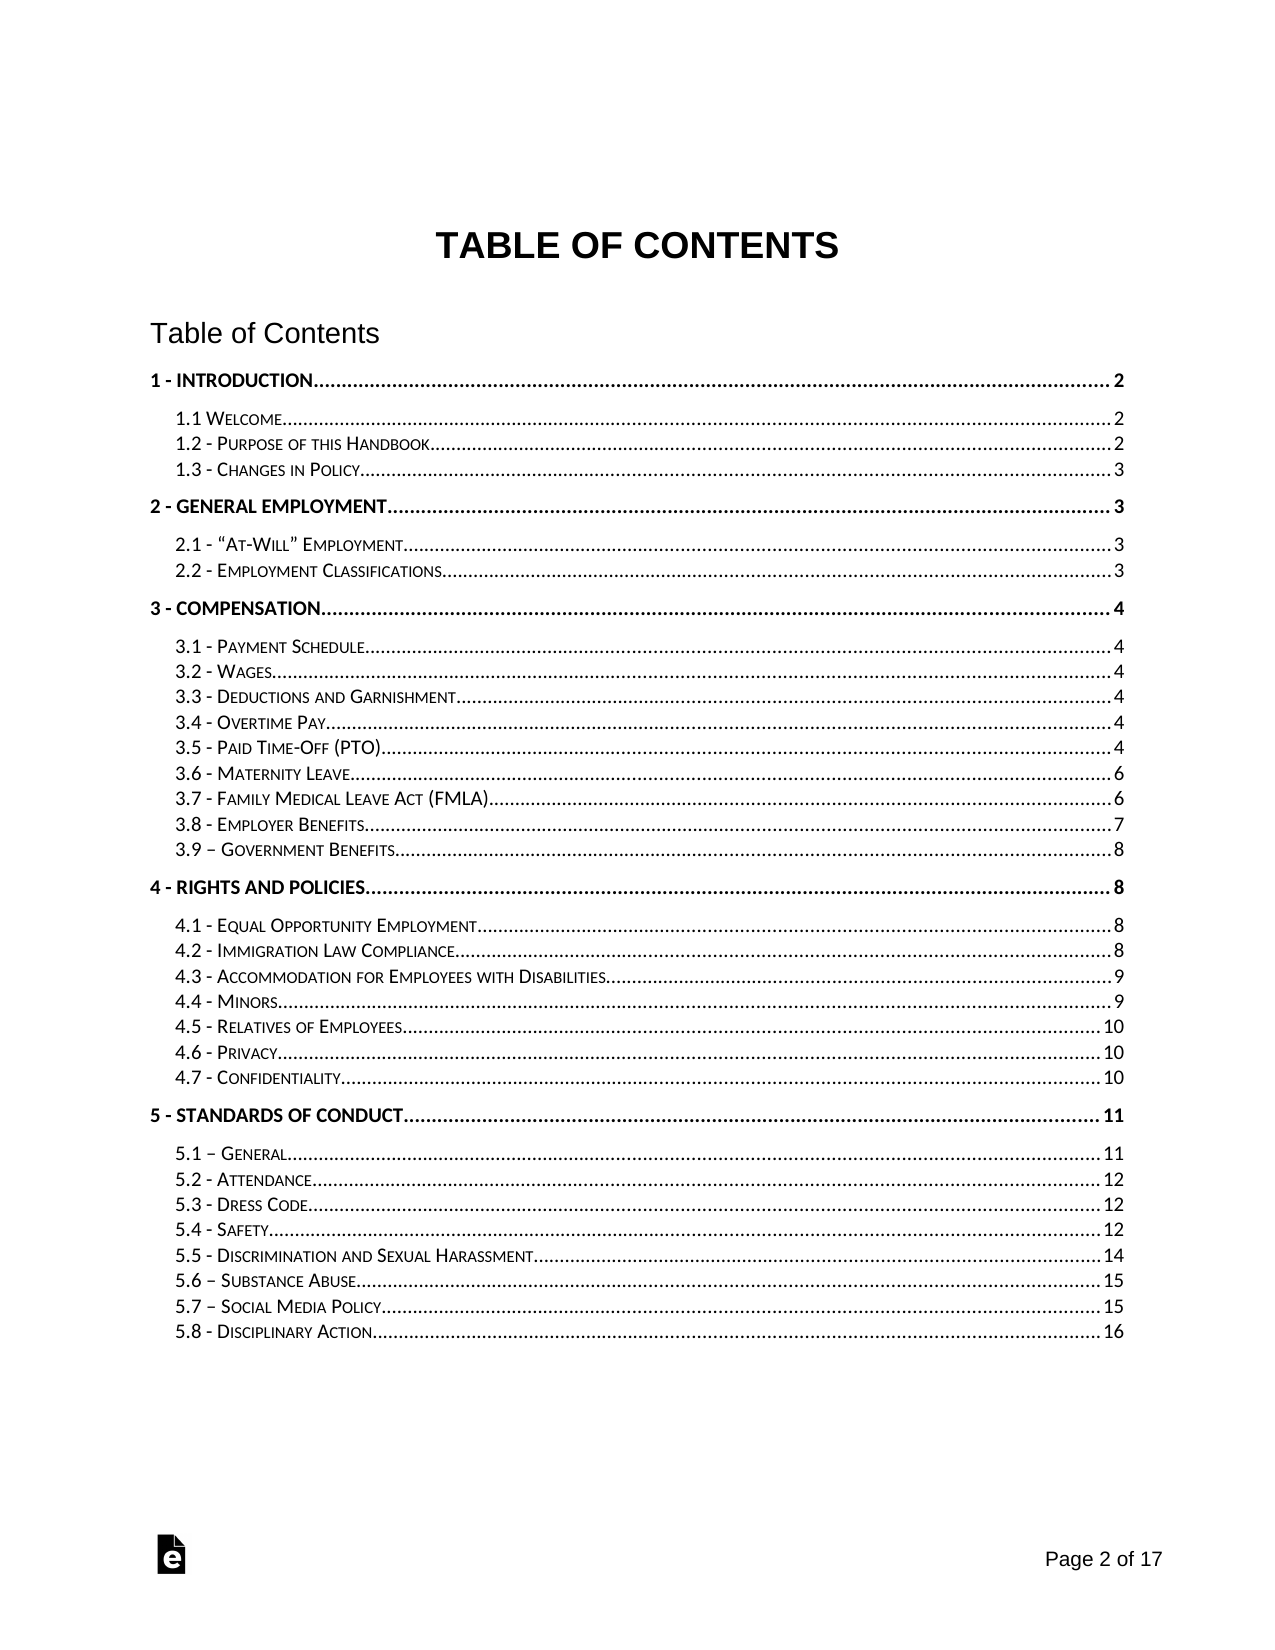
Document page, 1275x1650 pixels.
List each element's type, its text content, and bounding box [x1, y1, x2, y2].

text 4.2 - Immigration Law Compliance 8 [175, 937, 1125, 963]
text 2.2 - Employment Classifications 3 [175, 557, 1125, 582]
text 5.7 – Social Media Policy 15 [175, 1293, 1125, 1318]
picture [150, 1533, 192, 1575]
text 3 - COMPENSATION 4 [150, 595, 1125, 620]
text 4.3 - Accommodation for Employees with Disabilities 9 [175, 963, 1125, 988]
text 3.1 - Payment Schedule 4 [175, 633, 1125, 658]
text 1.2 - Purpose of this Handbook 2 [175, 430, 1125, 456]
text 2.1 - “At-Will” Employment 3 [175, 532, 1125, 557]
text 4.6 - Privacy 10 [175, 1039, 1125, 1064]
text 3.3 - Deductions and Garnishment 4 [175, 684, 1125, 709]
subtitle Table of Contents [150, 316, 1125, 349]
text 5.2 - Attendance 12 [175, 1166, 1125, 1191]
text 5.6 – Substance Abuse 15 [175, 1267, 1125, 1293]
text TABLE OF CONTENTS [150, 223, 1125, 266]
text 2 - GENERAL EMPLOYMENT 3 [150, 494, 1125, 519]
text 4.7 - Confidentiality 10 [175, 1064, 1125, 1090]
text 3.5 - Paid Time-Off (PTO) 4 [175, 734, 1125, 760]
text 3.7 - Family Medical Leave Act (FMLA) 6 [175, 785, 1125, 811]
text 4 - RIGHTS AND POLICIES 8 [150, 874, 1125, 899]
text 3.9 – Government Benefits 8 [175, 836, 1125, 862]
text 3.2 - Wages 4 [175, 658, 1125, 684]
text 5.3 - Dress Code 12 [175, 1191, 1125, 1217]
text 4.5 - Relatives of Employees 10 [175, 1014, 1125, 1039]
text 5.5 - Discrimination and Sexual Harassment 14 [175, 1242, 1125, 1267]
text 1 - INTRODUCTION 2 [150, 367, 1125, 392]
text 5 - STANDARDS OF CONDUCT 11 [150, 1102, 1125, 1128]
text 3.4 - Overtime Pay 4 [175, 709, 1125, 734]
text 3.6 - Maternity Leave 6 [175, 760, 1125, 785]
text 4.4 - Minors 9 [175, 988, 1125, 1014]
text 3.8 - Employer Benefits 7 [175, 811, 1125, 836]
text 1.3 - Changes in Policy 3 [175, 456, 1125, 481]
text 5.1 – General 11 [175, 1140, 1125, 1166]
text 5.8 - Disciplinary Action 16 [175, 1318, 1125, 1344]
text 1.1 Welcome 2 [175, 405, 1125, 430]
text 5.4 - Safety 12 [175, 1217, 1125, 1242]
text 4.1 - Equal Opportunity Employment 8 [175, 912, 1125, 937]
